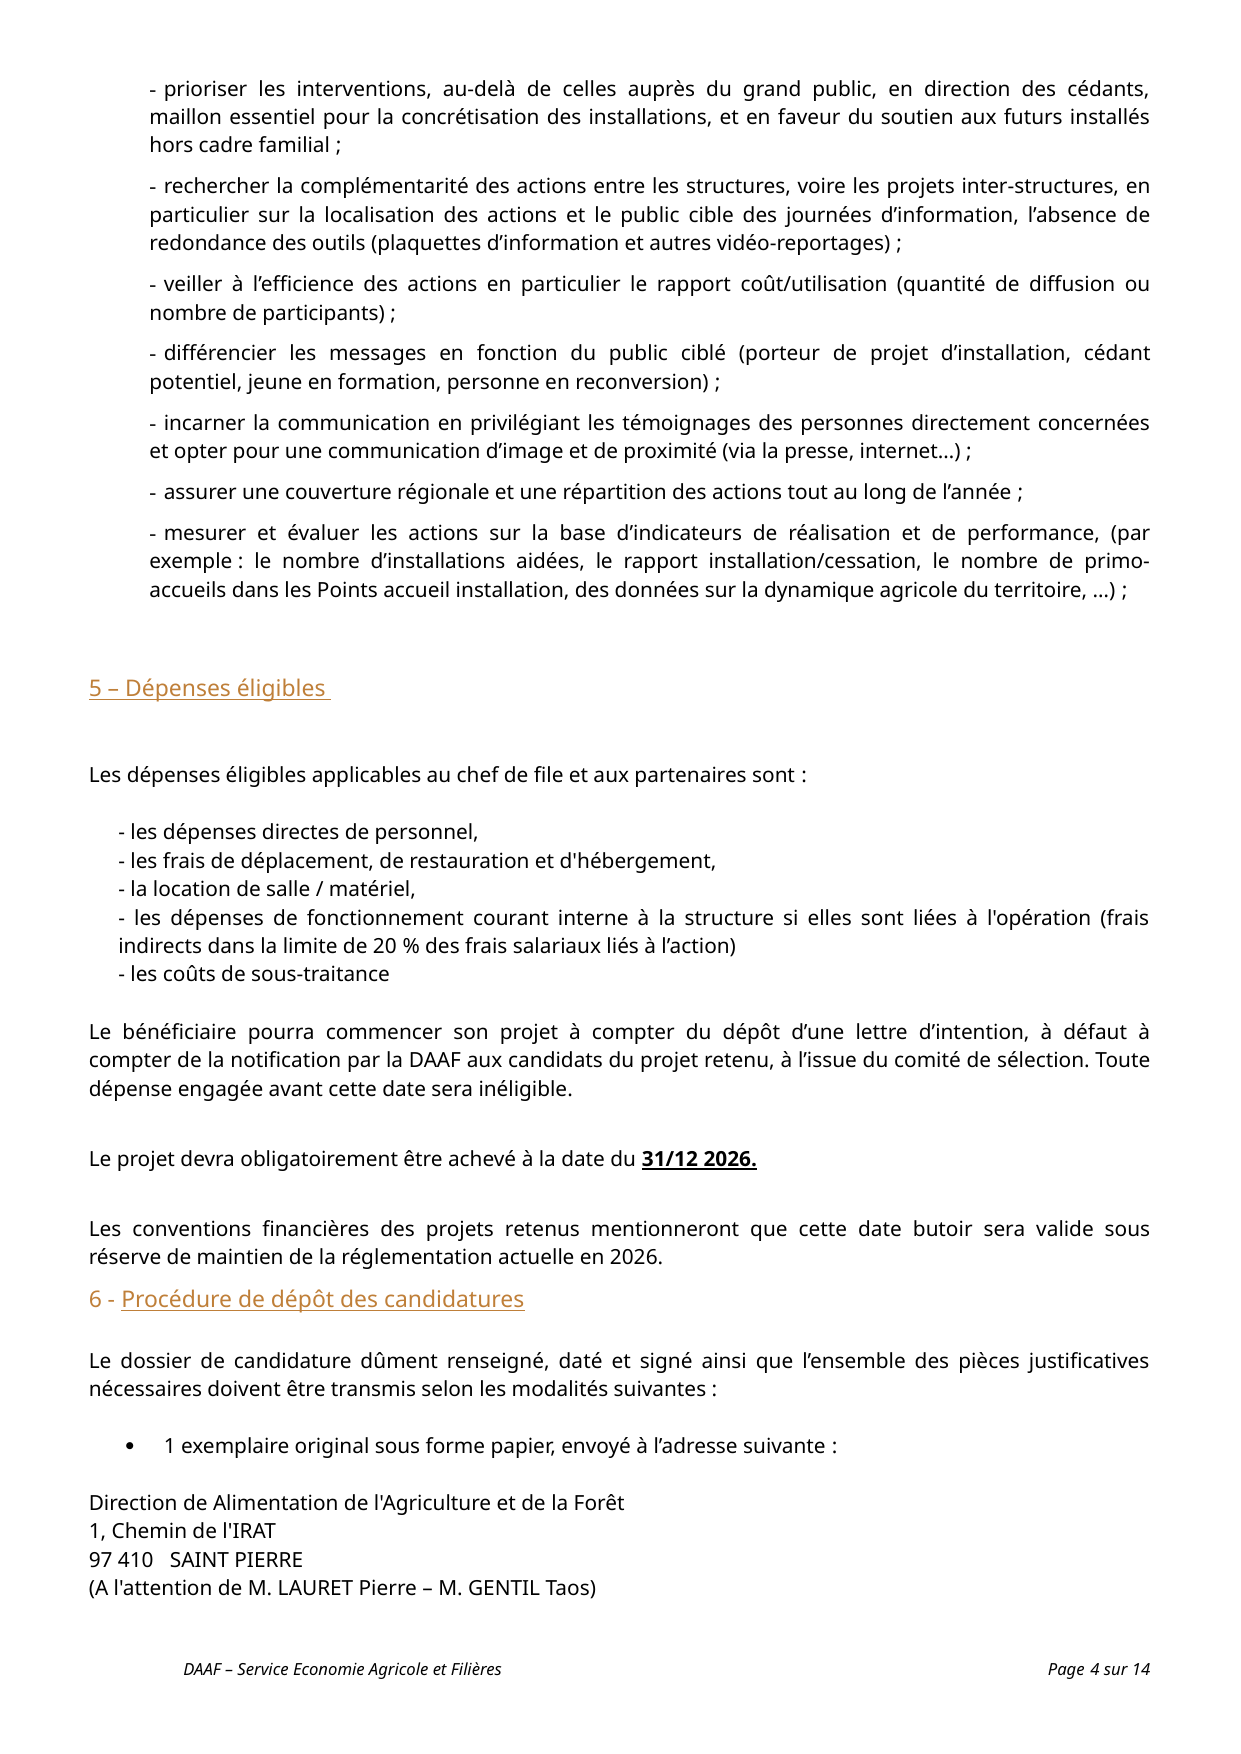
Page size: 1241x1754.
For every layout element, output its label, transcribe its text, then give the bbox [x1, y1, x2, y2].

subtitle 5 – Dépenses éligibles [88, 672, 1152, 704]
list assurer une couverture régionale et une répartition des actions tout au long de l’année ; [149, 477, 1152, 505]
text - la location de salle / matériel, [118, 874, 1152, 903]
text - les dépenses de fonctionnement courant interne à la structure si elles sont liées à l'opération (frais indirects dans la limite de 20 % des frais salariaux liés à l’action) [118, 903, 1152, 959]
text - les frais de déplacement, de restauration et d'hébergement, [118, 846, 1152, 874]
text Les conventions financières des projets retenus mentionneront que cette date butoir sera valide sous réserve de maintien de la réglementation actuelle en 2026. [88, 1214, 1152, 1271]
text 97 410 SAINT PIERRE [88, 1545, 1152, 1573]
subtitle 6 - Procédure de dépôt des candidatures [88, 1283, 1152, 1314]
list veiller à l’efficience des actions en particulier le rapport coût/utilisation (quantité de diffusion ou nombre de participants) ; [149, 269, 1152, 326]
text (A l'attention de M. LAURET Pierre – M. GENTIL Taos) [88, 1573, 1152, 1602]
text 1, Chemin de l'IRAT [88, 1516, 1152, 1545]
list rechercher la complémentarité des actions entre les structures, voire les projets inter-structures, en particulier sur la localisation des actions et le public cible des journées d’information, l’absence de redondance des outils (plaquettes d’information et autres vidéo-reportages) ; [149, 171, 1152, 257]
text Le bénéficiaire pourra commencer son projet à compter du dépôt d’une lettre d’intention, à défaut à compter de la notification par la DAAF aux candidats du projet retenu, à l’issue du comité de sélection. Toute dépense engagée avant cette date sera inéligible. [88, 1017, 1152, 1102]
text Le dossier de candidature dûment renseigné, daté et signé ainsi que l’ensemble des pièces justificatives nécessaires doivent être transmis selon les modalités suivantes : [88, 1346, 1152, 1403]
list prioriser les interventions, au-delà de celles auprès du grand public, en direction des cédants, maillon essentiel pour la concrétisation des installations, et en faveur du soutien aux futurs installés hors cadre familial ; [149, 74, 1152, 159]
text Les dépenses éligibles applicables au chef de file et aux partenaires sont : [88, 761, 1152, 789]
list 1 exemplaire original sous forme papier, envoyé à l’adresse suivante : [126, 1431, 1152, 1459]
text Le projet devra obligatoirement être achevé à la date du 31/12 2026. [88, 1144, 1152, 1172]
text - les coûts de sous-traitance [118, 959, 1152, 988]
list différencier les messages en fonction du public ciblé (porteur de projet d’installation, cédant potentiel, jeune en formation, personne en reconversion) ; [149, 338, 1152, 395]
text - les dépenses directes de personnel, [118, 817, 1152, 846]
list mesurer et évaluer les actions sur la base d’indicateurs de réalisation et de performance, (par exemple : le nombre d’installations aidées, le rapport installation/cessation, le nombre de primo-accueils dans les Points accueil installation, des données sur la dynamique agricole du territoire, …) ; [149, 518, 1152, 603]
list incarner la communication en privilégiant les témoignages des personnes directement concernées et opter pour une communication d’image et de proximité (via la presse, internet…) ; [149, 408, 1152, 464]
text Direction de Alimentation de l'Agriculture et de la Forêt [88, 1488, 1152, 1516]
